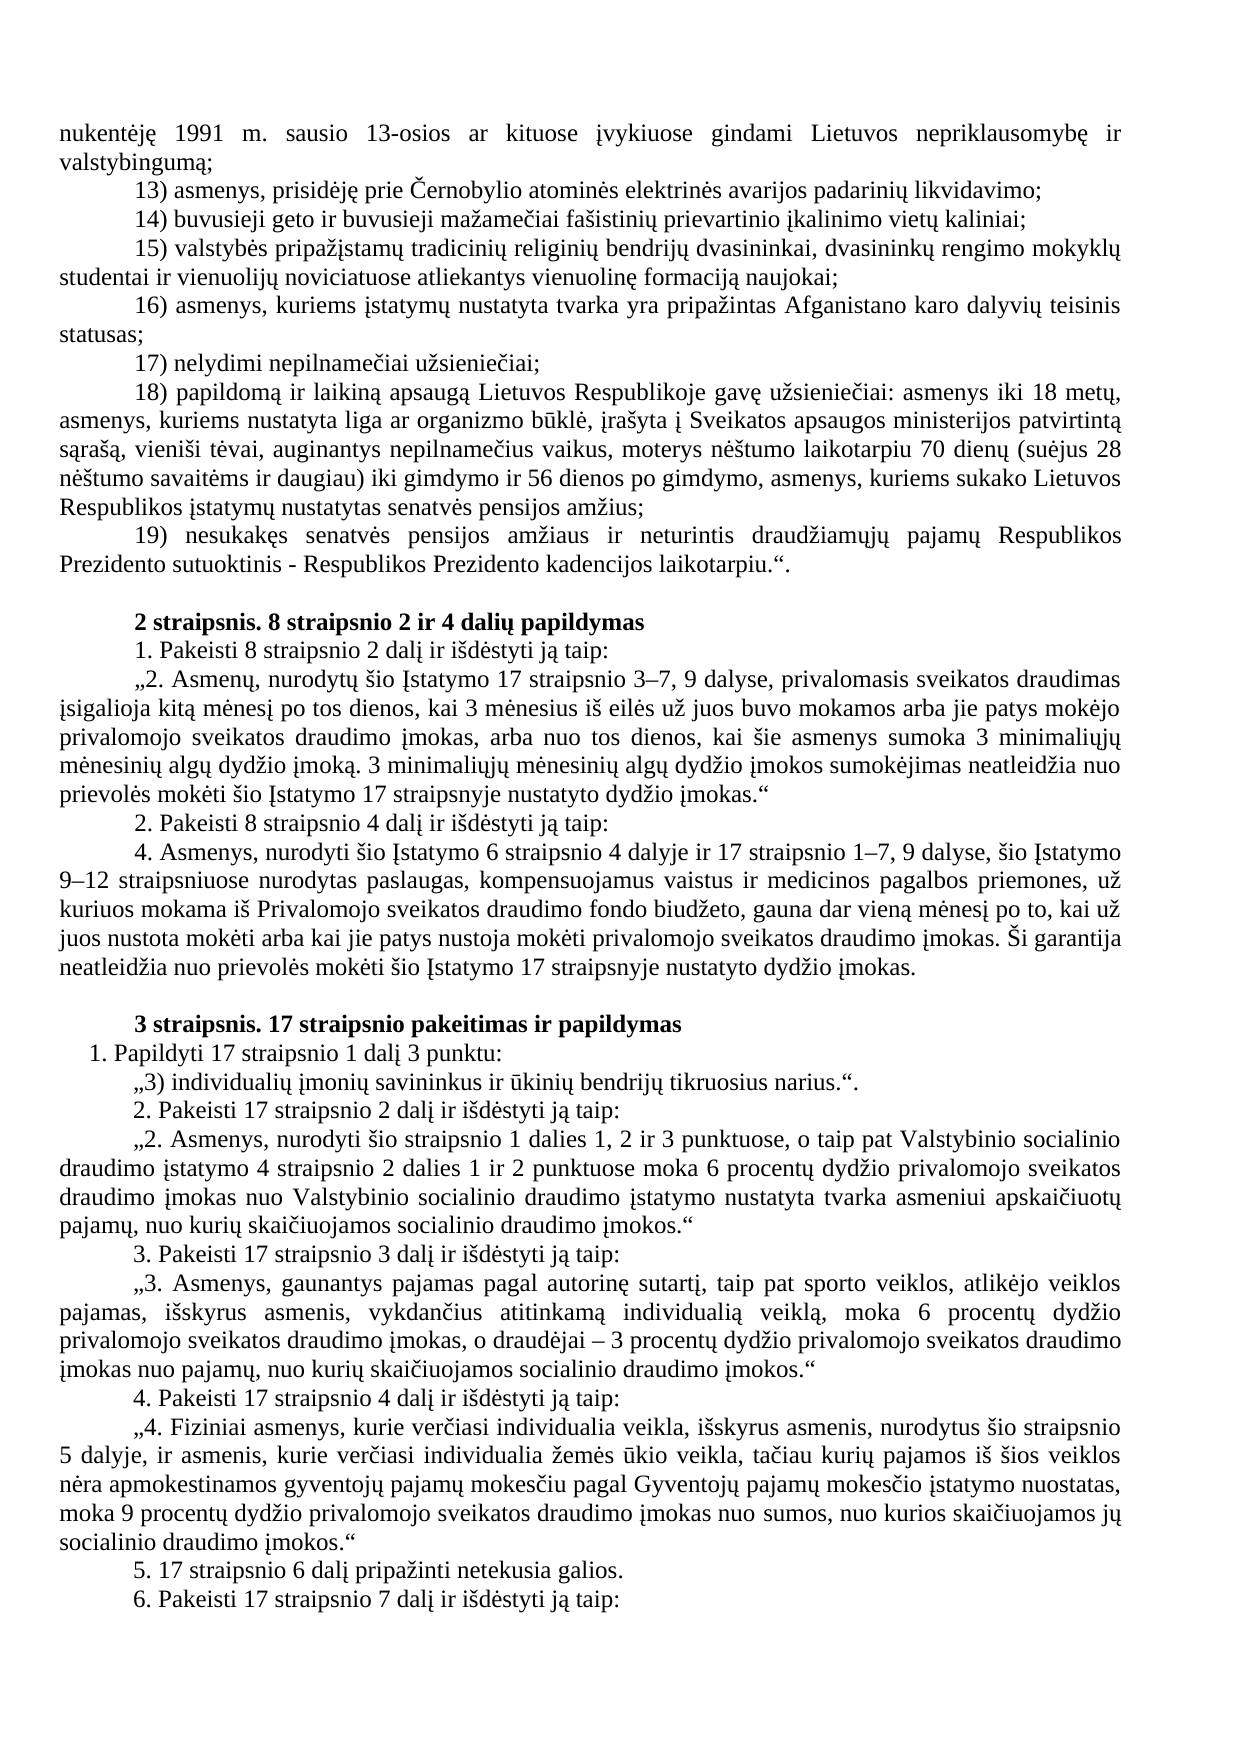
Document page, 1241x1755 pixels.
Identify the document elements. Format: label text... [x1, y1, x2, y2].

text „2. Asmenų, nurodytų šio Įstatymo 17 straipsnio 3–7, 9 dalyse, privalomasis sveikatos draudimas įsigalioja kitą mėnesį po tos dienos, kai 3 mėnesius iš eilės už juos buvo mokamos arba jie patys mokėjo privalomojo sveikatos draudimo įmokas, arba nuo tos dienos, kai šie asmenys sumoka 3 minimaliųjų mėnesinių algų dydžio įmoką. 3 minimaliųjų mėnesinių algų dydžio įmokos sumokėjimas neatleidžia nuo prievolės mokėti šio Įstatymo 17 straipsnyje nustatyto dydžio įmokas.“ [59, 664, 1122, 808]
text „3) individualių įmonių savininkus ir ūkinių bendrijų tikruosius narius.“. [59, 1067, 1122, 1096]
text 15) valstybės pripažįstamų tradicinių religinių bendrijų dvasininkai, dvasininkų rengimo mokyklų studentai ir vienuolijų noviciatuose atliekantys vienuolinę formaciją naujokai; [59, 233, 1122, 291]
text 16) asmenys, kuriems įstatymų nustatyta tvarka yra pripažintas Afganistano karo dalyvių teisinis statusas; [59, 291, 1122, 348]
text 13) asmenys, prisidėję prie Černobylio atominės elektrinės avarijos padarinių likvidavimo; [59, 176, 1122, 204]
text 5. 17 straipsnio 6 dalį pripažinti netekusia galios. [59, 1556, 1122, 1584]
text „3. Asmenys, gaunantys pajamas pagal autorinę sutartį, taip pat sporto veiklos, atlikėjo veiklos pajamas, išskyrus asmenis, vykdančius atitinkamą individualią veiklą, moka 6 procentų dydžio privalomojo sveikatos draudimo įmokas, o draudėjai – 3 procentų dydžio privalomojo sveikatos draudimo įmokas nuo pajamų, nuo kurių skaičiuojamos socialinio draudimo įmokos.“ [59, 1268, 1122, 1383]
text 6. Pakeisti 17 straipsnio 7 dalį ir išdėstyti ją taip: [59, 1584, 1122, 1613]
text 4. Pakeisti 17 straipsnio 4 dalį ir išdėstyti ją taip: [59, 1383, 1122, 1412]
text 2. Pakeisti 8 straipsnio 4 dalį ir išdėstyti ją taip: [59, 808, 1122, 837]
text 3 straipsnis. 17 straipsnio pakeitimas ir papildymas [59, 1009, 1123, 1038]
text 1. Papildyti 17 straipsnio 1 dalį 3 punktu: [14, 1038, 1122, 1067]
text 14) buvusieji geto ir buvusieji mažamečiai fašistinių prievartinio įkalinimo vietų kaliniai; [59, 204, 1122, 233]
text „4. Fiziniai asmenys, kurie verčiasi individualia veikla, išskyrus asmenis, nurodytus šio straipsnio 5 dalyje, ir asmenis, kurie verčiasi individualia žemės ūkio veikla, tačiau kurių pajamos iš šios veiklos nėra apmokestinamos gyventojų pajamų mokesčiu pagal Gyventojų pajamų mokesčio įstatymo nuostatas, moka 9 procentų dydžio privalomojo sveikatos draudimo įmokas nuo sumos, nuo kurios skaičiuojamos jų socialinio draudimo įmokos.“ [59, 1412, 1122, 1556]
text 2. Pakeisti 17 straipsnio 2 dalį ir išdėstyti ją taip: [59, 1096, 1122, 1124]
text 4. Asmenys, nurodyti šio Įstatymo 6 straipsnio 4 dalyje ir 17 straipsnio 1–7, 9 dalyse, šio Įstatymo 9–12 straipsniuose nurodytas paslaugas, kompensuojamus vaistus ir medicinos pagalbos priemones, už kuriuos mokama iš Privalomojo sveikatos draudimo fondo biudžeto, gauna dar vieną mėnesį po to, kai už juos nustota mokėti arba kai jie patys nustoja mokėti privalomojo sveikatos draudimo įmokas. Ši garantija neatleidžia nuo prievolės mokėti šio Įstatymo 17 straipsnyje nustatyto dydžio įmokas. [59, 837, 1122, 981]
text 18) papildomą ir laikiną apsaugą Lietuvos Respublikoje gavę užsieniečiai: asmenys iki 18 metų, asmenys, kuriems nustatyta liga ar organizmo būklė, įrašyta į Sveikatos apsaugos ministerijos patvirtintą sąrašą, vieniši tėvai, auginantys nepilnamečius vaikus, moterys nėštumo laikotarpiu 70 dienų (suėjus 28 nėštumo savaitėms ir daugiau) iki gimdymo ir 56 dienos po gimdymo, asmenys, kuriems sukako Lietuvos Respublikos įstatymų nustatytas senatvės pensijos amžius; [59, 377, 1122, 521]
text 1. Pakeisti 8 straipsnio 2 dalį ir išdėstyti ją taip: [59, 636, 1122, 664]
text 3. Pakeisti 17 straipsnio 3 dalį ir išdėstyti ją taip: [59, 1239, 1122, 1268]
text 19) nesukakęs senatvės pensijos amžiaus ir neturintis draudžiamųjų pajamų Respublikos Prezidento sutuoktinis - Respublikos Prezidento kadencijos laikotarpiu.“. [59, 521, 1122, 578]
text „2. Asmenys, nurodyti šio straipsnio 1 dalies 1, 2 ir 3 punktuose, o taip pat Valstybinio socialinio draudimo įstatymo 4 straipsnio 2 dalies 1 ir 2 punktuose moka 6 procentų dydžio privalomojo sveikatos draudimo įmokas nuo Valstybinio socialinio draudimo įstatymo nustatyta tvarka asmeniui apskaičiuotų pajamų, nuo kurių skaičiuojamos socialinio draudimo įmokos.“ [59, 1124, 1122, 1239]
text 2 straipsnis. 8 straipsnio 2 ir 4 dalių papildymas [59, 607, 1123, 636]
text 17) nelydimi nepilnamečiai užsieniečiai; [59, 348, 1122, 377]
text nukentėję 1991 m. sausio 13-osios ar kituose įvykiuose gindami Lietuvos nepriklausomybę ir valstybingumą; [59, 118, 1122, 176]
